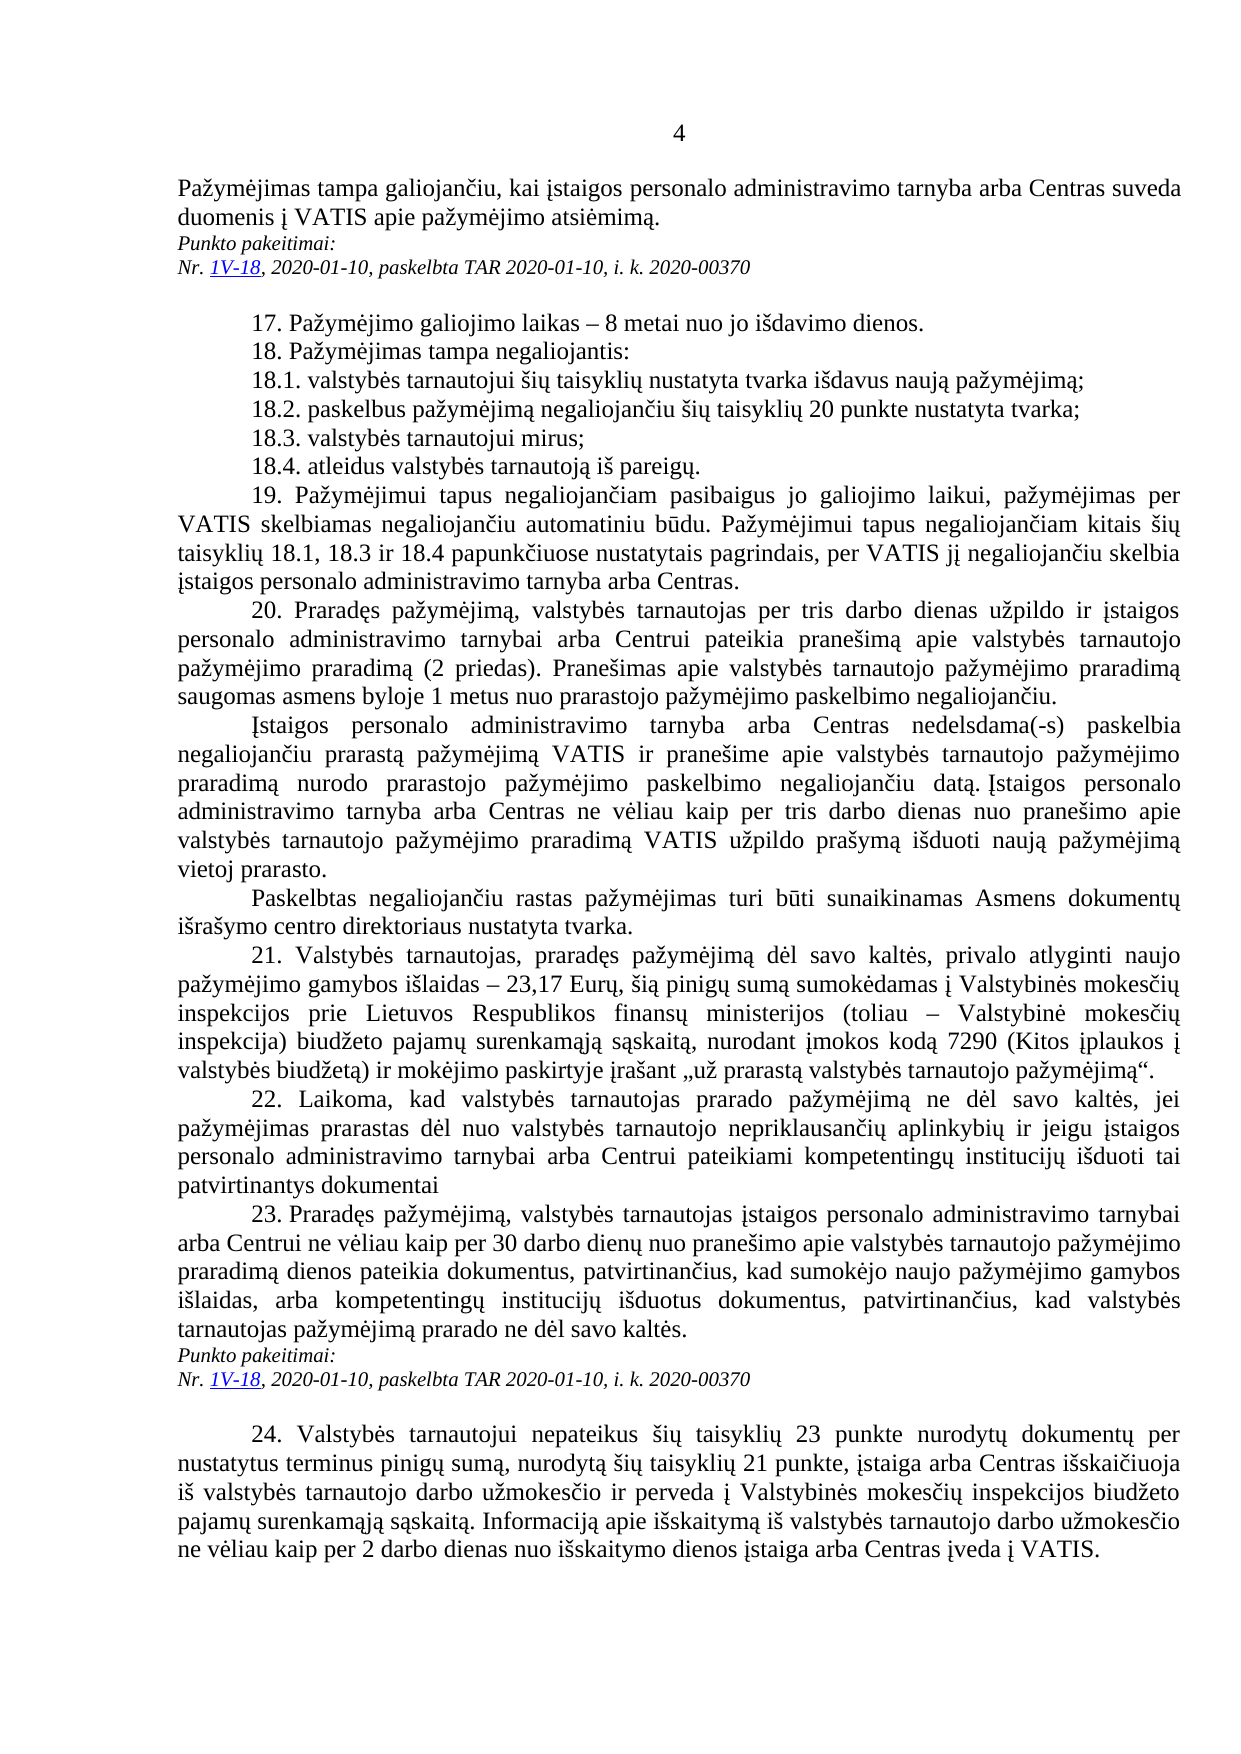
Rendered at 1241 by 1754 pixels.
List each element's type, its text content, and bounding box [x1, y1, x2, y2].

text Punkto pakeitimai: [177, 1343, 1181, 1367]
text Nr. 1V-18, 2020-01-10, paskelbta TAR 2020-01-10, i. k. 2020-00370 [177, 255, 1181, 279]
text Pažymėjimas tampa galiojančiu, kai įstaigos personalo administravimo tarnyba arba Centras suveda duomenis į VATIS apie pažymėjimo atsiėmimą. [177, 173, 1181, 231]
text 23. Praradęs pažymėjimą, valstybės tarnautojas įstaigos personalo administravimo tarnybai arba Centrui ne vėliau kaip per 30 darbo dienų nuo pranešimo apie valstybės tarnautojo pažymėjimo praradimą dienos pateikia dokumentus, patvirtinančius, kad sumokėjo naujo pažymėjimo gamybos išlaidas, arba kompetentingų institucijų išduotus dokumentus, patvirtinančius, kad valstybės tarnautojas pažymėjimą prarado ne dėl savo kaltės. [177, 1199, 1181, 1343]
text 20. Praradęs pažymėjimą, valstybės tarnautojas per tris darbo dienas užpildo ir įstaigos personalo administravimo tarnybai arba Centrui pateikia pranešimą apie valstybės tarnautojo pažymėjimo praradimą (2 priedas). Pranešimas apie valstybės tarnautojo pažymėjimo praradimą saugomas asmens byloje 1 metus nuo prarastojo pažymėjimo paskelbimo negaliojančiu. [177, 595, 1181, 710]
text 22. Laikoma, kad valstybės tarnautojas prarado pažymėjimą ne dėl savo kaltės, jei pažymėjimas prarastas dėl nuo valstybės tarnautojo nepriklausančių aplinkybių ir jeigu įstaigos personalo administravimo tarnybai arba Centrui pateikiami kompetentingų institucijų išduoti tai patvirtinantys dokumentai [177, 1084, 1181, 1199]
text 18.4. atleidus valstybės tarnautoją iš pareigų. [177, 451, 1181, 480]
text Įstaigos personalo administravimo tarnyba arba Centras nedelsdama(-s) paskelbia negaliojančiu prarastą pažymėjimą VATIS ir pranešime apie valstybės tarnautojo pažymėjimo praradimą nurodo prarastojo pažymėjimo paskelbimo negaliojančiu datą. Įstaigos personalo administravimo tarnyba arba Centras ne vėliau kaip per tris darbo dienas nuo pranešimo apie valstybės tarnautojo pažymėjimo praradimą VATIS užpildo prašymą išduoti naują pažymėjimą vietoj prarasto. [177, 710, 1181, 883]
text Paskelbtas negaliojančiu rastas pažymėjimas turi būti sunaikinamas Asmens dokumentų išrašymo centro direktoriaus nustatyta tvarka. [177, 883, 1181, 940]
text 18. Pažymėjimas tampa negaliojantis: [177, 336, 1181, 365]
text Punkto pakeitimai: [177, 231, 1181, 255]
text 24. Valstybės tarnautojui nepateikus šių taisyklių 23 punkte nurodytų dokumentų per nustatytus terminus pinigų sumą, nurodytą šių taisyklių 21 punkte, įstaiga arba Centras išskaičiuoja iš valstybės tarnautojo darbo užmokesčio ir perveda į Valstybinės mokesčių inspekcijos biudžeto pajamų surenkamąją sąskaitą. Informaciją apie išskaitymą iš valstybės tarnautojo darbo užmokesčio ne vėliau kaip per 2 darbo dienas nuo išskaitymo dienos įstaiga arba Centras įveda į VATIS. [177, 1419, 1181, 1563]
text 21. Valstybės tarnautojas, praradęs pažymėjimą dėl savo kaltės, privalo atlyginti naujo pažymėjimo gamybos išlaidas – 23,17 Eurų, šią pinigų sumą sumokėdamas į Valstybinės mokesčių inspekcijos prie Lietuvos Respublikos finansų ministerijos (toliau – Valstybinė mokesčių inspekcija) biudžeto pajamų surenkamąją sąskaitą, nurodant įmokos kodą 7290 (Kitos įplaukos į valstybės biudžetą) ir mokėjimo paskirtyje įrašant „už prarastą valstybės tarnautojo pažymėjimą“. [177, 940, 1181, 1084]
text 18.3. valstybės tarnautojui mirus; [177, 423, 1181, 451]
text 17. Pažymėjimo galiojimo laikas – 8 metai nuo jo išdavimo dienos. [177, 308, 1181, 336]
text 18.2. paskelbus pažymėjimą negaliojančiu šių taisyklių 20 punkte nustatyta tvarka; [177, 394, 1181, 423]
text Nr. 1V-18, 2020-01-10, paskelbta TAR 2020-01-10, i. k. 2020-00370 [177, 1367, 1181, 1391]
text 19. Pažymėjimui tapus negaliojančiam pasibaigus jo galiojimo laikui, pažymėjimas per VATIS skelbiamas negaliojančiu automatiniu būdu. Pažymėjimui tapus negaliojančiam kitais šių taisyklių 18.1, 18.3 ir 18.4 papunkčiuose nustatytais pagrindais, per VATIS jį negaliojančiu skelbia įstaigos personalo administravimo tarnyba arba Centras. [177, 480, 1181, 595]
text 18.1. valstybės tarnautojui šių taisyklių nustatyta tvarka išdavus naują pažymėjimą; [177, 365, 1181, 394]
